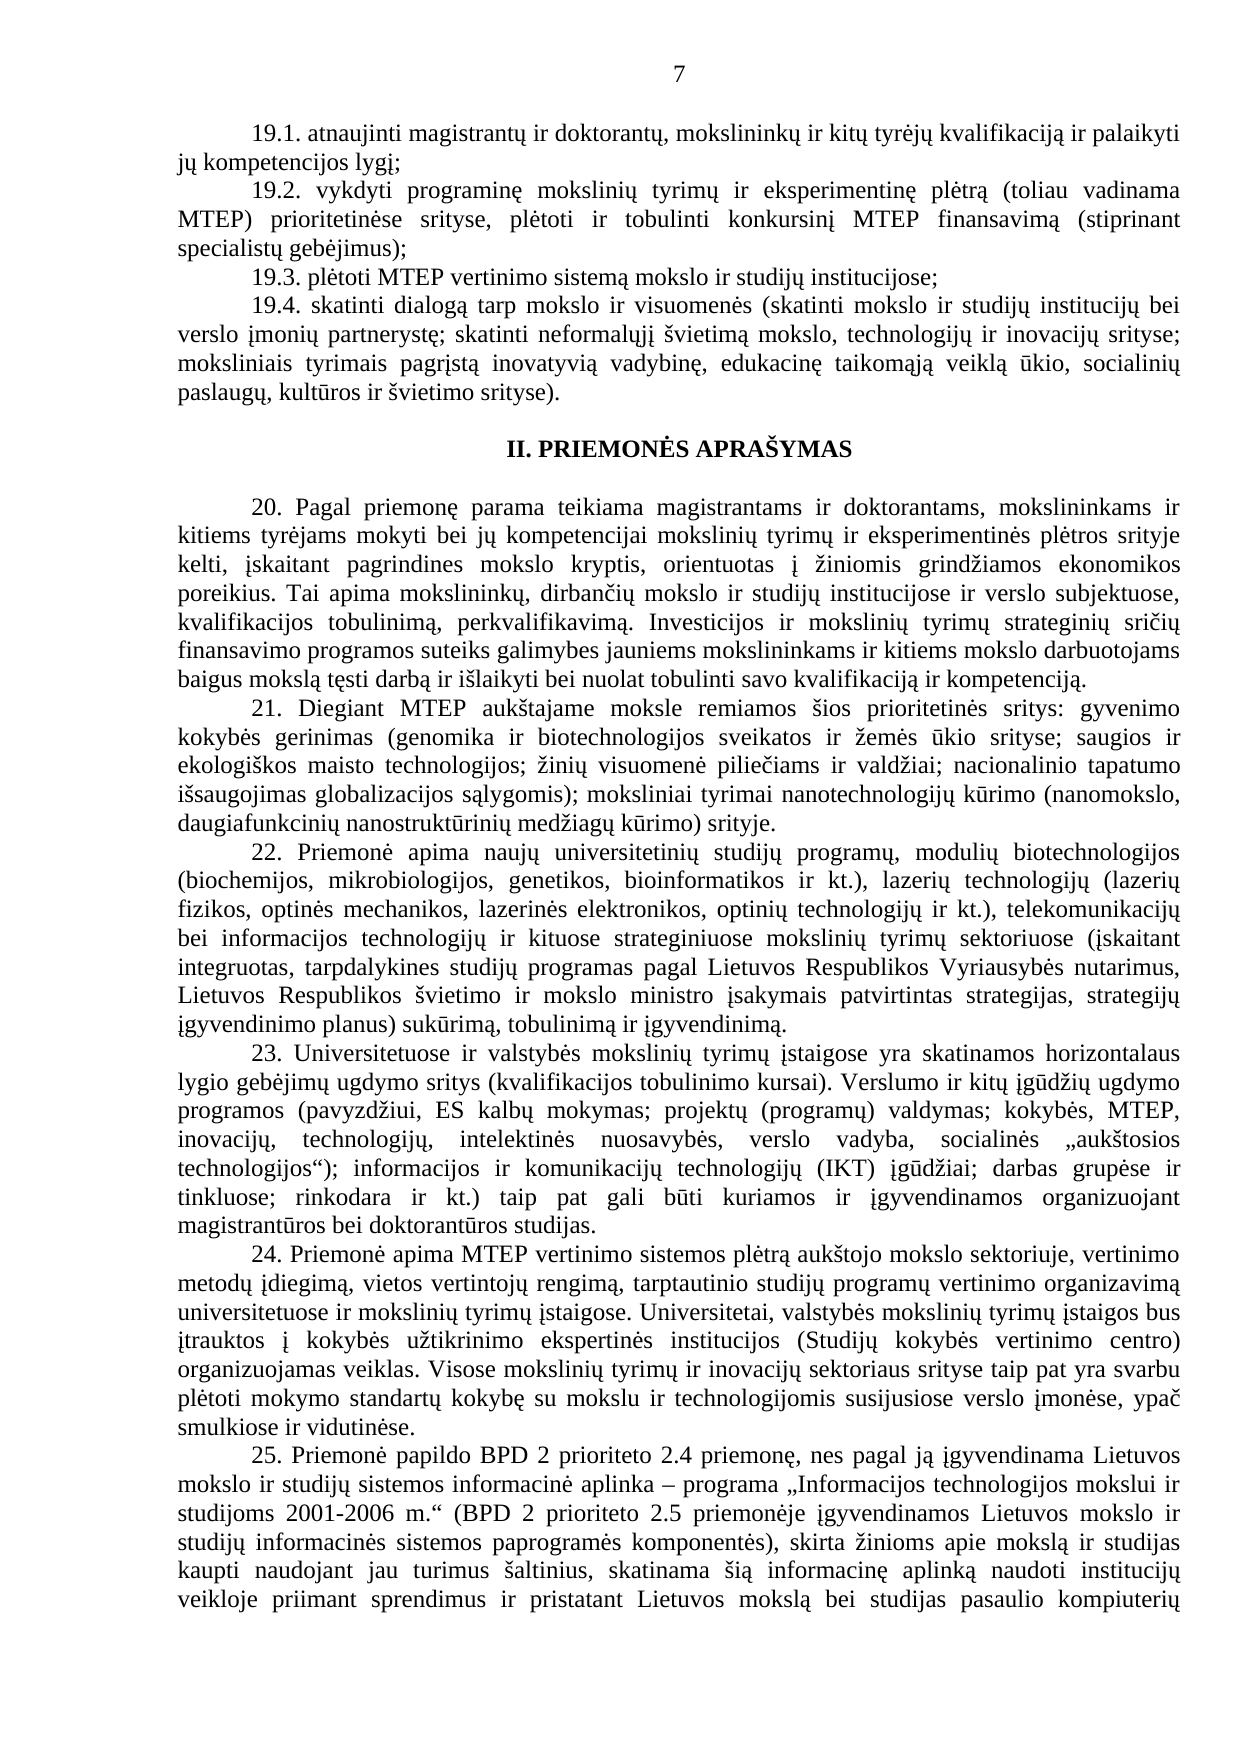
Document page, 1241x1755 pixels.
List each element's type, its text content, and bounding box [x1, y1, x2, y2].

text 23. Universitetuose ir valstybės mokslinių tyrimų įstaigose yra skatinamos horizontalaus lygio gebėjimų ugdymo sritys (kvalifikacijos tobulinimo kursai). Verslumo ir kitų įgūdžių ugdymo programos (pavyzdžiui, ES kalbų mokymas; projektų (programų) valdymas; kokybės, MTEP, inovacijų, technologijų, intelektinės nuosavybės, verslo vadyba, socialinės „aukštosios technologijos“); informacijos ir komunikacijų technologijų (IKT) įgūdžiai; darbas grupėse ir tinkluose; rinkodara ir kt.) taip pat gali būti kuriamos ir įgyvendinamos organizuojant magistrantūros bei doktorantūros studijas. [177, 1038, 1181, 1239]
text 19.2. vykdyti programinę mokslinių tyrimų ir eksperimentinę plėtrą (toliau vadinama MTEP) prioritetinėse srityse, plėtoti ir tobulinti konkursinį MTEP finansavimą (stiprinant specialistų gebėjimus); [177, 176, 1181, 262]
text 19.1. atnaujinti magistrantų ir doktorantų, mokslininkų ir kitų tyrėjų kvalifikaciją ir palaikyti jų kompetencijos lygį; [177, 118, 1181, 176]
text 22. Priemonė apima naujų universitetinių studijų programų, modulių biotechnologijos (biochemijos, mikrobiologijos, genetikos, bioinformatikos ir kt.), lazerių technologijų (lazerių fizikos, optinės mechanikos, lazerinės elektronikos, optinių technologijų ir kt.), telekomunikacijų bei informacijos technologijų ir kituose strateginiuose mokslinių tyrimų sektoriuose (įskaitant integruotas, tarpdalykines studijų programas pagal Lietuvos Respublikos Vyriausybės nutarimus, Lietuvos Respublikos švietimo ir mokslo ministro įsakymais patvirtintas strategijas, strategijų įgyvendinimo planus) sukūrimą, tobulinimą ir įgyvendinimą. [177, 837, 1181, 1038]
text 19.4. skatinti dialogą tarp mokslo ir visuomenės (skatinti mokslo ir studijų institucijų bei verslo įmonių partnerystę; skatinti neformalųjį švietimą mokslo, technologijų ir inovacijų srityse; moksliniais tyrimais pagrįstą inovatyvią vadybinę, edukacinę taikomąją veiklą ūkio, socialinių paslaugų, kultūros ir švietimo srityse). [177, 291, 1181, 406]
text 24. Priemonė apima MTEP vertinimo sistemos plėtrą aukštojo mokslo sektoriuje, vertinimo metodų įdiegimą, vietos vertintojų rengimą, tarptautinio studijų programų vertinimo organizavimą universitetuose ir mokslinių tyrimų įstaigose. Universitetai, valstybės mokslinių tyrimų įstaigos bus įtrauktos į kokybės užtikrinimo ekspertinės institucijos (Studijų kokybės vertinimo centro) organizuojamas veiklas. Visose mokslinių tyrimų ir inovacijų sektoriaus srityse taip pat yra svarbu plėtoti mokymo standartų kokybę su mokslu ir technologijomis susijusiose verslo įmonėse, ypač smulkiose ir vidutinėse. [177, 1239, 1181, 1441]
text 21. Diegiant MTEP aukštajame moksle remiamos šios prioritetinės sritys: gyvenimo kokybės gerinimas (genomika ir biotechnologijos sveikatos ir žemės ūkio srityse; saugios ir ekologiškos maisto technologijos; žinių visuomenė piliečiams ir valdžiai; nacionalinio tapatumo išsaugojimas globalizacijos sąlygomis); moksliniai tyrimai nanotechnologijų kūrimo (nanomokslo, daugiafunkcinių nanostruktūrinių medžiagų kūrimo) srityje. [177, 693, 1181, 837]
text 25. Priemonė papildo BPD 2 prioriteto 2.4 priemonę, nes pagal ją įgyvendinama Lietuvos mokslo ir studijų sistemos informacinė aplinka – programa „Informacijos technologijos mokslui ir studijoms 2001-2006 m.“ (BPD 2 prioriteto 2.5 priemonėje įgyvendinamos Lietuvos mokslo ir studijų informacinės sistemos paprogramės komponentės), skirta žinioms apie mokslą ir studijas kaupti naudojant jau turimus šaltinius, skatinama šią informacinę aplinką naudoti institucijų veikloje priimant sprendimus ir pristatant Lietuvos mokslą bei studijas pasaulio kompiuterių [177, 1441, 1181, 1613]
text 20. Pagal priemonę parama teikiama magistrantams ir doktorantams, mokslininkams ir kitiems tyrėjams mokyti bei jų kompetencijai mokslinių tyrimų ir eksperimentinės plėtros srityje kelti, įskaitant pagrindines mokslo kryptis, orientuotas į žiniomis grindžiamos ekonomikos poreikius. Tai apima mokslininkų, dirbančių mokslo ir studijų institucijose ir verslo subjektuose, kvalifikacijos tobulinimą, perkvalifikavimą. Investicijos ir mokslinių tyrimų strateginių sričių finansavimo programos suteiks galimybes jauniems mokslininkams ir kitiems mokslo darbuotojams baigus mokslą tęsti darbą ir išlaikyti bei nuolat tobulinti savo kvalifikaciją ir kompetenciją. [177, 492, 1181, 693]
text II. PRIEMONĖS APRAŠYMAS [177, 434, 1181, 463]
text 19.3. plėtoti MTEP vertinimo sistemą mokslo ir studijų institucijose; [177, 262, 1181, 291]
